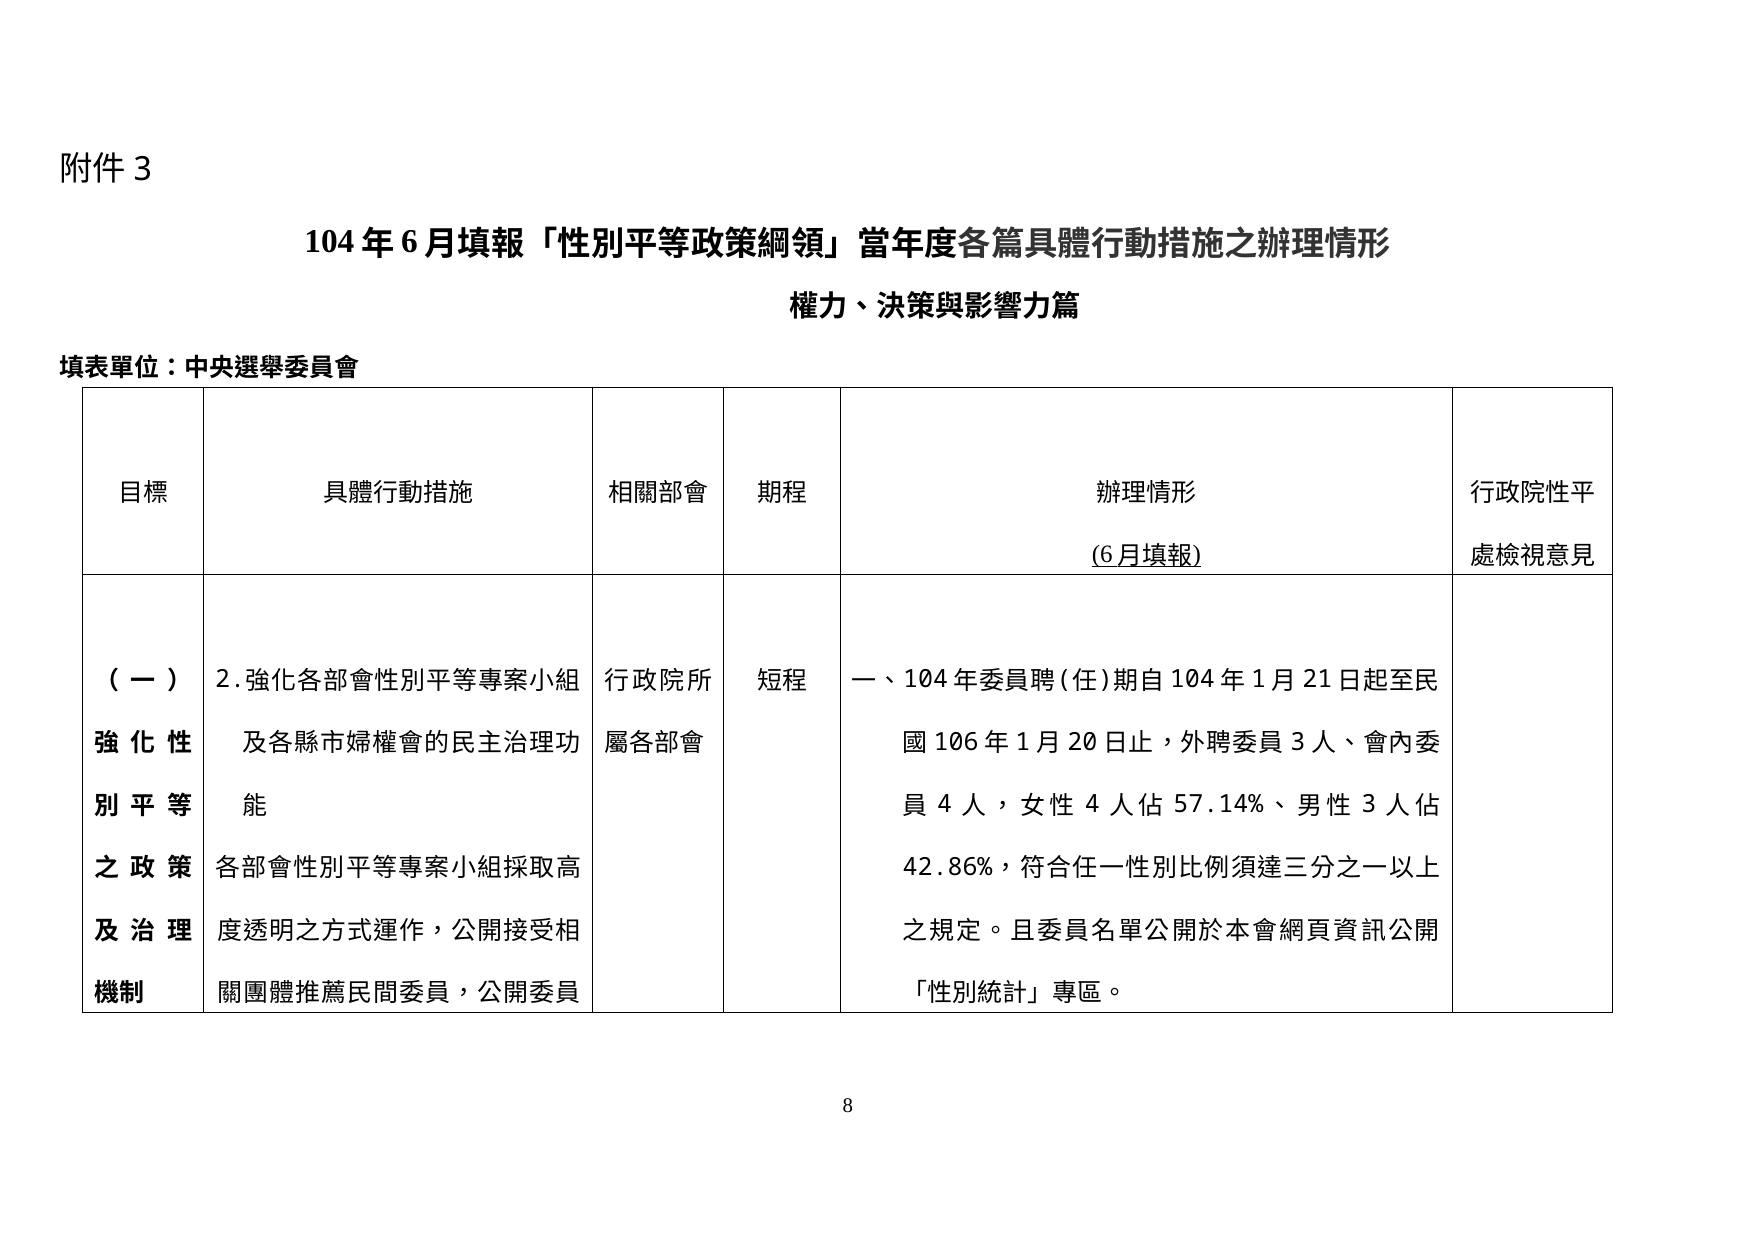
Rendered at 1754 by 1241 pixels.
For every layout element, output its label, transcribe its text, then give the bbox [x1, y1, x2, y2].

text 附件3 [59, 137, 1636, 191]
text 104年6月填報「性別平等政策綱領」當年度各篇具體行動措施之辦理情形 [59, 199, 1636, 262]
table_header 具體行動措施 [204, 388, 592, 574]
text 權力、決策與影響力篇 [59, 262, 1636, 324]
table_cell 行政院所屬各部會 [593, 575, 723, 1012]
table_cell 短程 [724, 575, 840, 1012]
table_header 行政院性平處檢視意見 [1453, 388, 1612, 574]
table_header 目標 [83, 388, 203, 574]
table_cell 2.強化各部會性別平等專案小組及各縣市婦權會的民主治理功能 各部會性別平等專案小組採取高度透明之方式運作，公開接受相關團體推薦民間委員，公開委員 [204, 575, 592, 1012]
table_cell 一、104年委員聘(任)期自104年1月21日起至民國106年1月20日止，外聘委員3人、會內委員4人，女性4人佔57.14%、男性3人佔42.86%，符合任一性別比例須達三分之一以上之規定。且委員名單公開於本會網頁資訊公開「性別統計」專區。 [841, 575, 1452, 1012]
table_header 期程 [724, 388, 840, 574]
table_cell （一）強化性別平等之政策及治理機制 [83, 575, 203, 1012]
table_header 辦理情形 (6月填報) [841, 388, 1452, 574]
table_header 相關部會 [593, 388, 723, 574]
text 填表單位：中央選舉委員會 [59, 324, 1586, 387]
table_cell [1453, 575, 1612, 1012]
